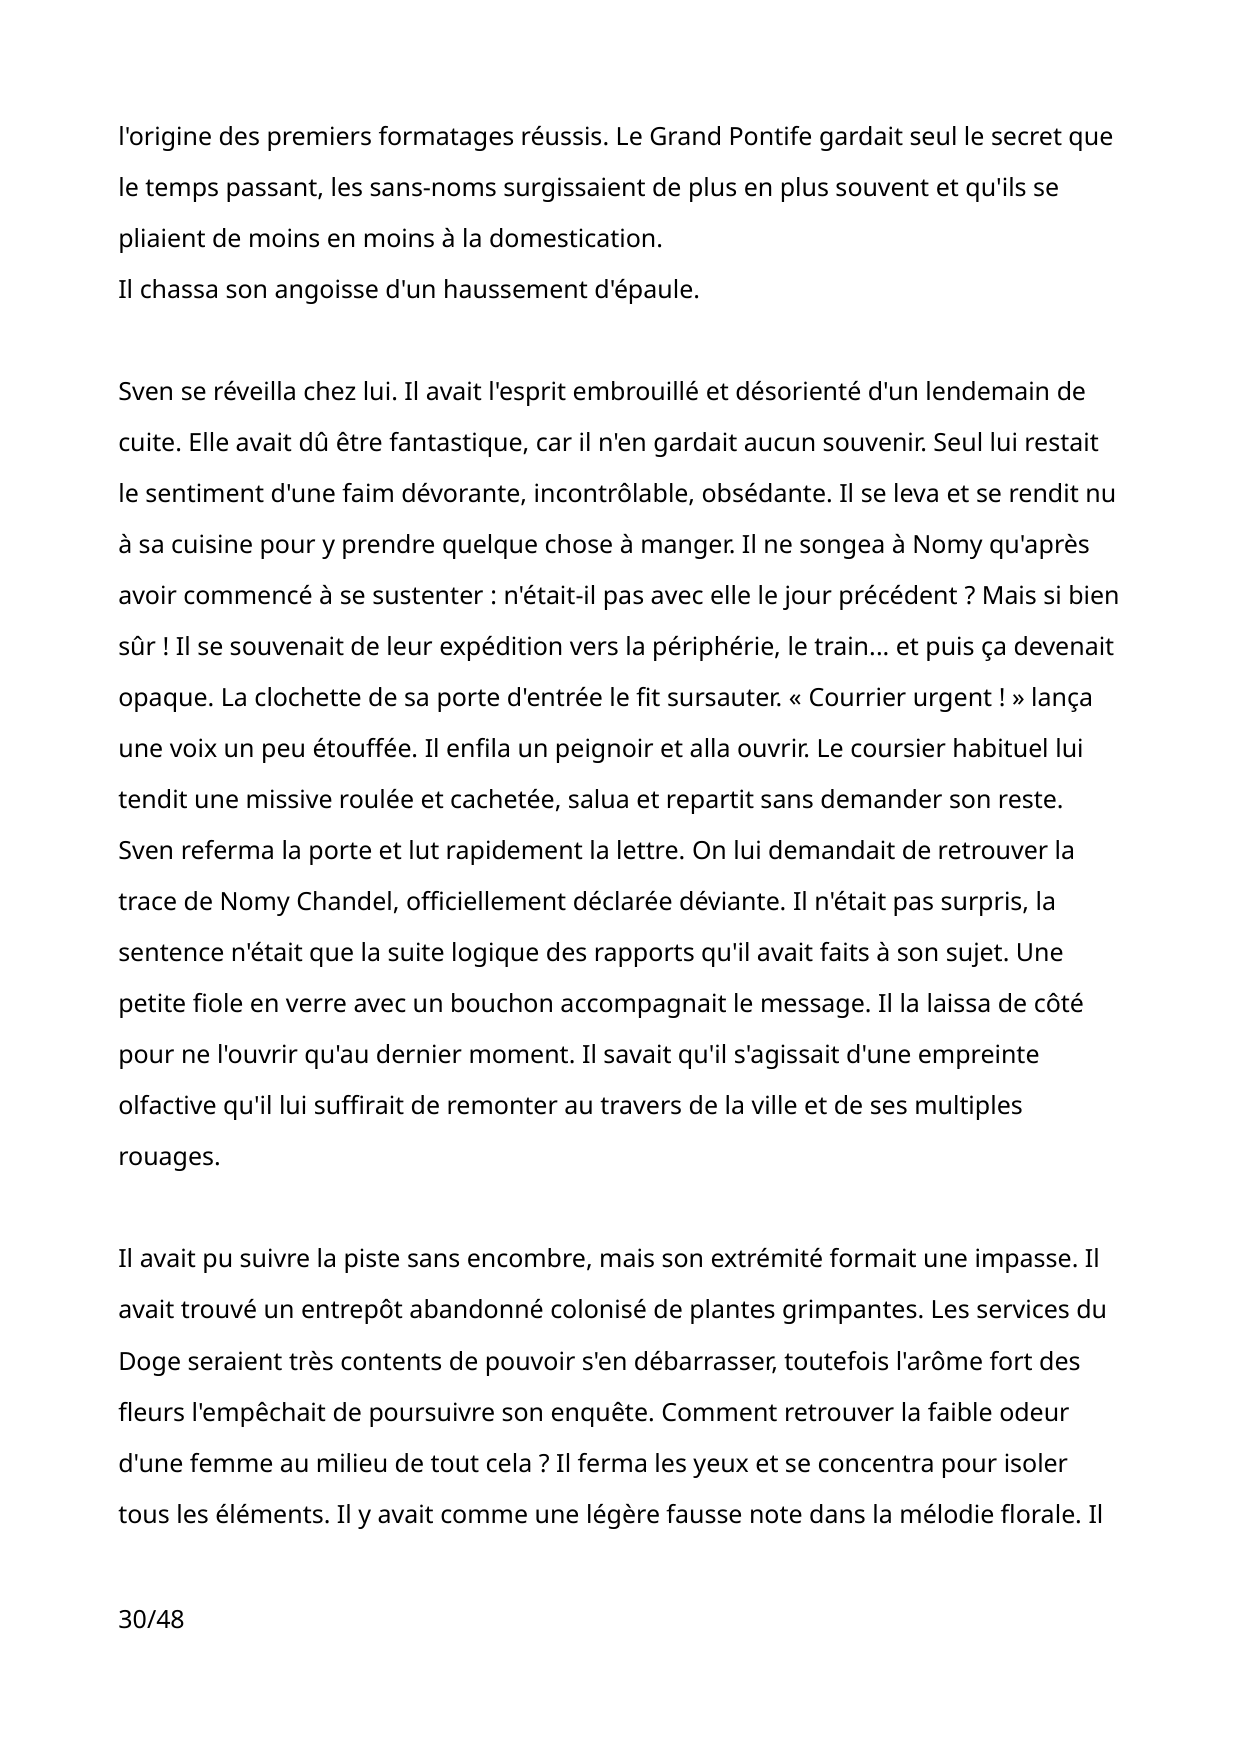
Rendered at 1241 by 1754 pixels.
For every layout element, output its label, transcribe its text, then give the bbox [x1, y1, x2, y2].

text Il avait pu suivre la piste sans encombre, mais son extrémité formait une impasse. Il avait trouvé un entrepôt abandonné colonisé de plantes grimpantes. Les services du Doge seraient très contents de pouvoir s'en débarrasser, toutefois l'arôme fort des fleurs l'empêchait de poursuivre son enquête. Comment retrouver la faible odeur d'une femme au milieu de tout cela ? Il ferma les yeux et se concentra pour isoler tous les éléments. Il y avait comme une légère fausse note dans la mélodie florale. Il [118, 1241, 1122, 1530]
text l'origine des premiers formatages réussis. Le Grand Pontife gardait seul le secret que le temps passant, les sans-noms surgissaient de plus en plus souvent et qu'ils se pliaient de moins en moins à la domestication. [118, 118, 1122, 254]
text Il chassa son angoisse d'un haussement d'épaule. [118, 271, 1122, 305]
text Sven se réveilla chez lui. Il avait l'esprit embrouillé et désorienté d'un lendemain de cuite. Elle avait dû être fantastique, car il n'en gardait aucun souvenir. Seul lui restait le sentiment d'une faim dévorante, incontrôlable, obsédante. Il se leva et se rendit nu à sa cuisine pour y prendre quelque chose à manger. Il ne songea à Nomy qu'après avoir commencé à se sustenter : n'était-il pas avec elle le jour précédent ? Mais si bien sûr ! Il se souvenait de leur expédition vers la périphérie, le train... et puis ça devenait opaque. La clochette de sa porte d'entrée le fit sursauter. « Courrier urgent ! » lança une voix un peu étouffée. Il enfila un peignoir et alla ouvrir. Le coursier habituel lui tendit une missive roulée et cachetée, salua et repartit sans demander son reste. Sven referma la porte et lut rapidement la lettre. On lui demandait de retrouver la trace de Nomy Chandel, officiellement déclarée déviante. Il n'était pas surpris, la sentence n'était que la suite logique des rapports qu'il avait faits à son sujet. Une petite fiole en verre avec un bouchon accompagnait le message. Il la laissa de côté pour ne l'ouvrir qu'au dernier moment. Il savait qu'il s'agissait d'une empreinte olfactive qu'il lui suffirait de remonter au travers de la ville et de ses multiples rouages. [118, 373, 1122, 1173]
